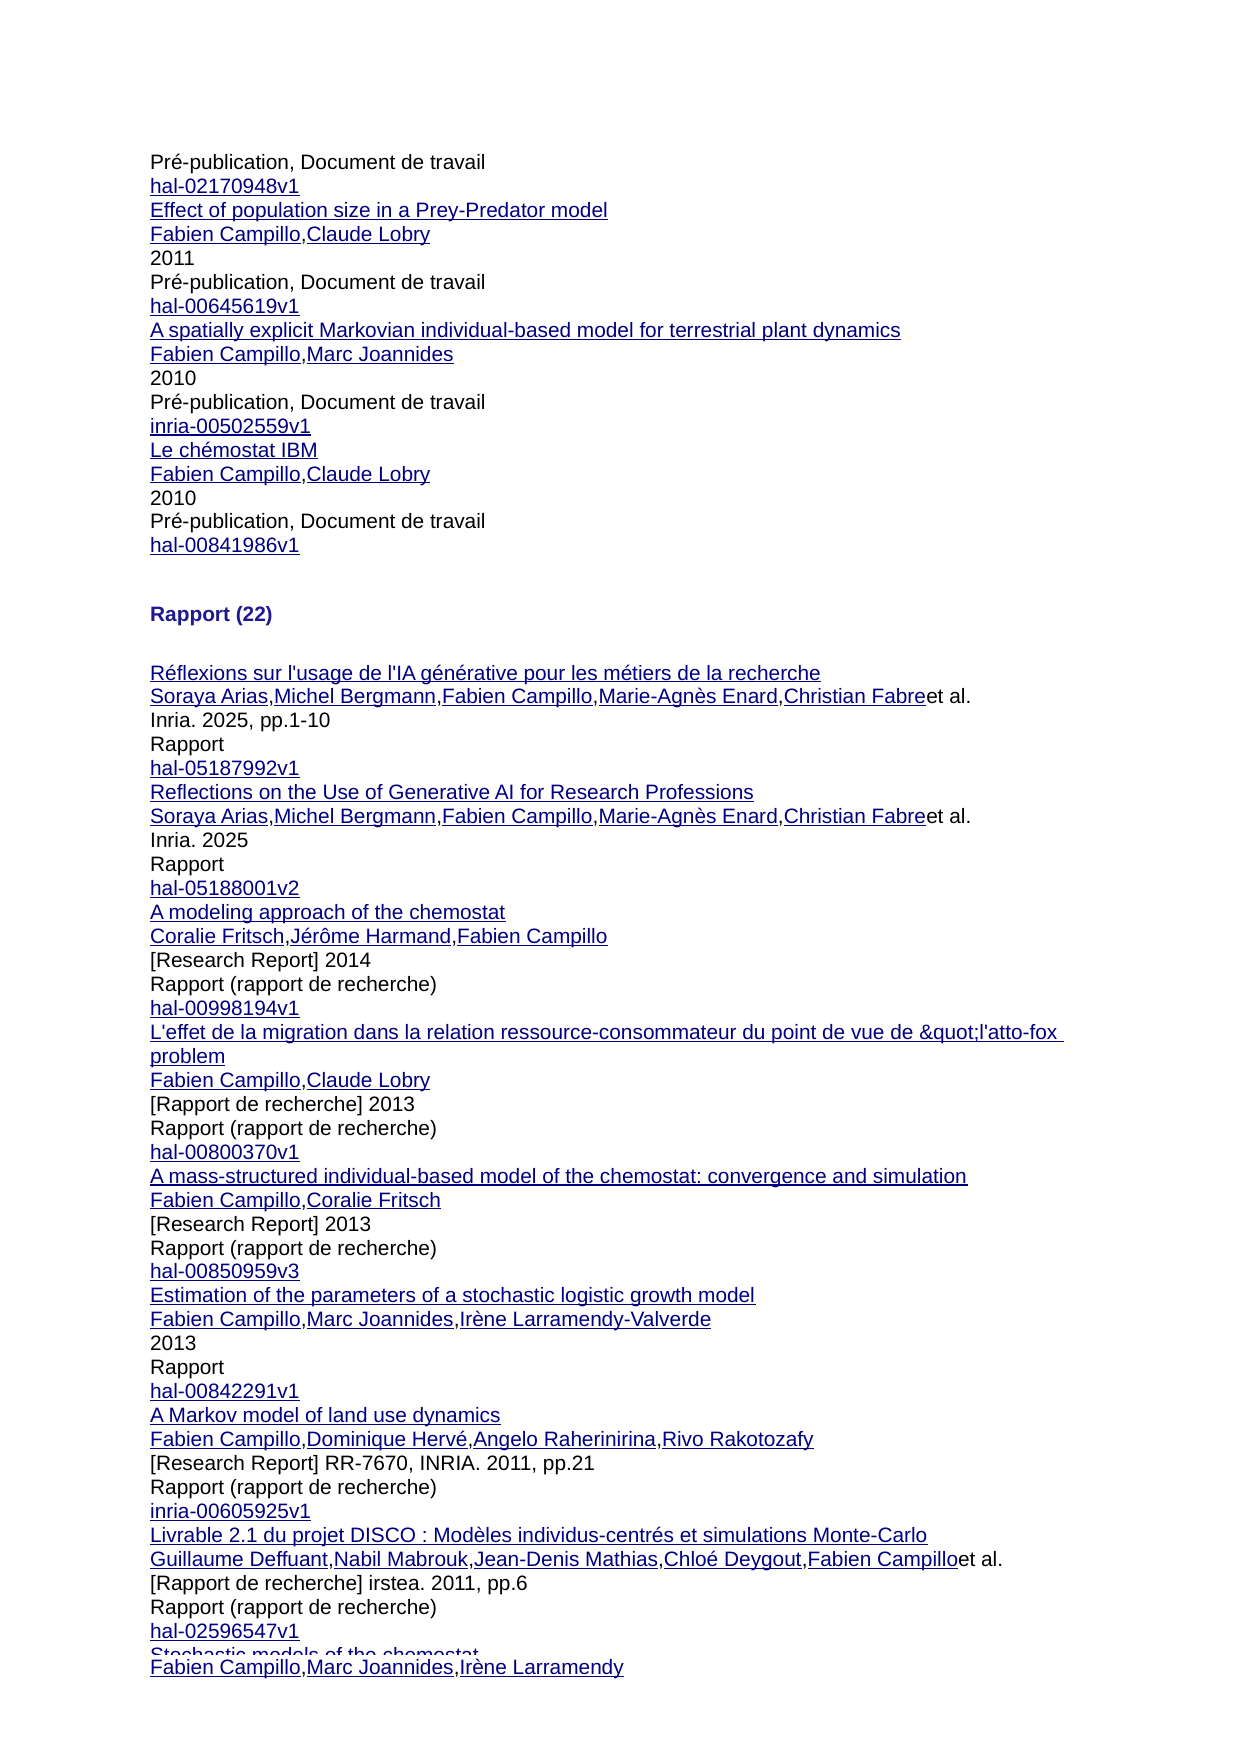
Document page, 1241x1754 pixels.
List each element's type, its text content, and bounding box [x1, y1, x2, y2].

table_cell Effect of population size in a Prey-Predator model Fabien Campillo,Claude Lobry 2011 Pré-publication, Document de travail hal-00645619v1 [150, 198, 1090, 318]
table_header Réflexions sur l'usage de l'IA générative pour les métiers de la recherche Soraya Arias,Michel Bergmann,Fabien Campillo,Marie-Agnès Enard,Christian Fabreet al. Inria. 2025, pp.1-10 Rapport hal-05187992v1 [150, 660, 1090, 780]
table_cell A modeling approach of the chemostat Coralie Fritsch,Jérôme Harmand,Fabien Campillo [Research Report] 2014 Rapport (rapport de recherche) hal-00998194v1 [150, 900, 1090, 1020]
table_cell Estimation of the parameters of a stochastic logistic growth model Fabien Campillo,Marc Joannides,Irène Larramendy-Valverde 2013 Rapport hal-00842291v1 [150, 1283, 1090, 1403]
table_cell Livrable 2.1 du projet DISCO : Modèles individus-centrés et simulations Monte-Carlo Guillaume Deffuant,Nabil Mabrouk,Jean-Denis Mathias,Chloé Deygout,Fabien Campilloet al. [Rapport de recherche] irstea. 2011, pp.6 Rapport (rapport de recherche) hal-02596547v1 [150, 1523, 1090, 1643]
table_cell A Markov model of land use dynamics Fabien Campillo,Dominique Hervé,Angelo Raherinirina,Rivo Rakotozafy [Research Report] RR-7670, INRIA. 2011, pp.21 Rapport (rapport de recherche) inria-00605925v1 [150, 1403, 1090, 1523]
table_cell Stochastic models of the chemostat Fabien Campillo,Marc Joannides,Irène Larramendy [150, 1643, 1090, 1679]
table_cell Le chémostat IBM Fabien Campillo,Claude Lobry 2010 Pré-publication, Document de travail hal-00841986v1 [150, 438, 1090, 557]
table_cell A spatially explicit Markovian individual-based model for terrestrial plant dynamics Fabien Campillo,Marc Joannides 2010 Pré-publication, Document de travail inria-00502559v1 [150, 318, 1090, 437]
table_cell L'effet de la migration dans la relation ressource-consommateur du point de vue de &quot;l'atto-fox problem Fabien Campillo,Claude Lobry [Rapport de recherche] 2013 Rapport (rapport de recherche) hal-00800370v1 [150, 1020, 1090, 1163]
table_cell A mass-structured individual-based model of the chemostat: convergence and simulation Fabien Campillo,Coralie Fritsch [Research Report] 2013 Rapport (rapport de recherche) hal-00850959v3 [150, 1164, 1090, 1283]
table_cell Reflections on the Use of Generative AI for Research Professions Soraya Arias,Michel Bergmann,Fabien Campillo,Marie-Agnès Enard,Christian Fabreet al. Inria. 2025 Rapport hal-05188001v2 [150, 780, 1090, 900]
subtitle Rapport (22) [150, 602, 1090, 626]
table_header Pré-publication, Document de travail hal-02170948v1 [150, 150, 1090, 198]
